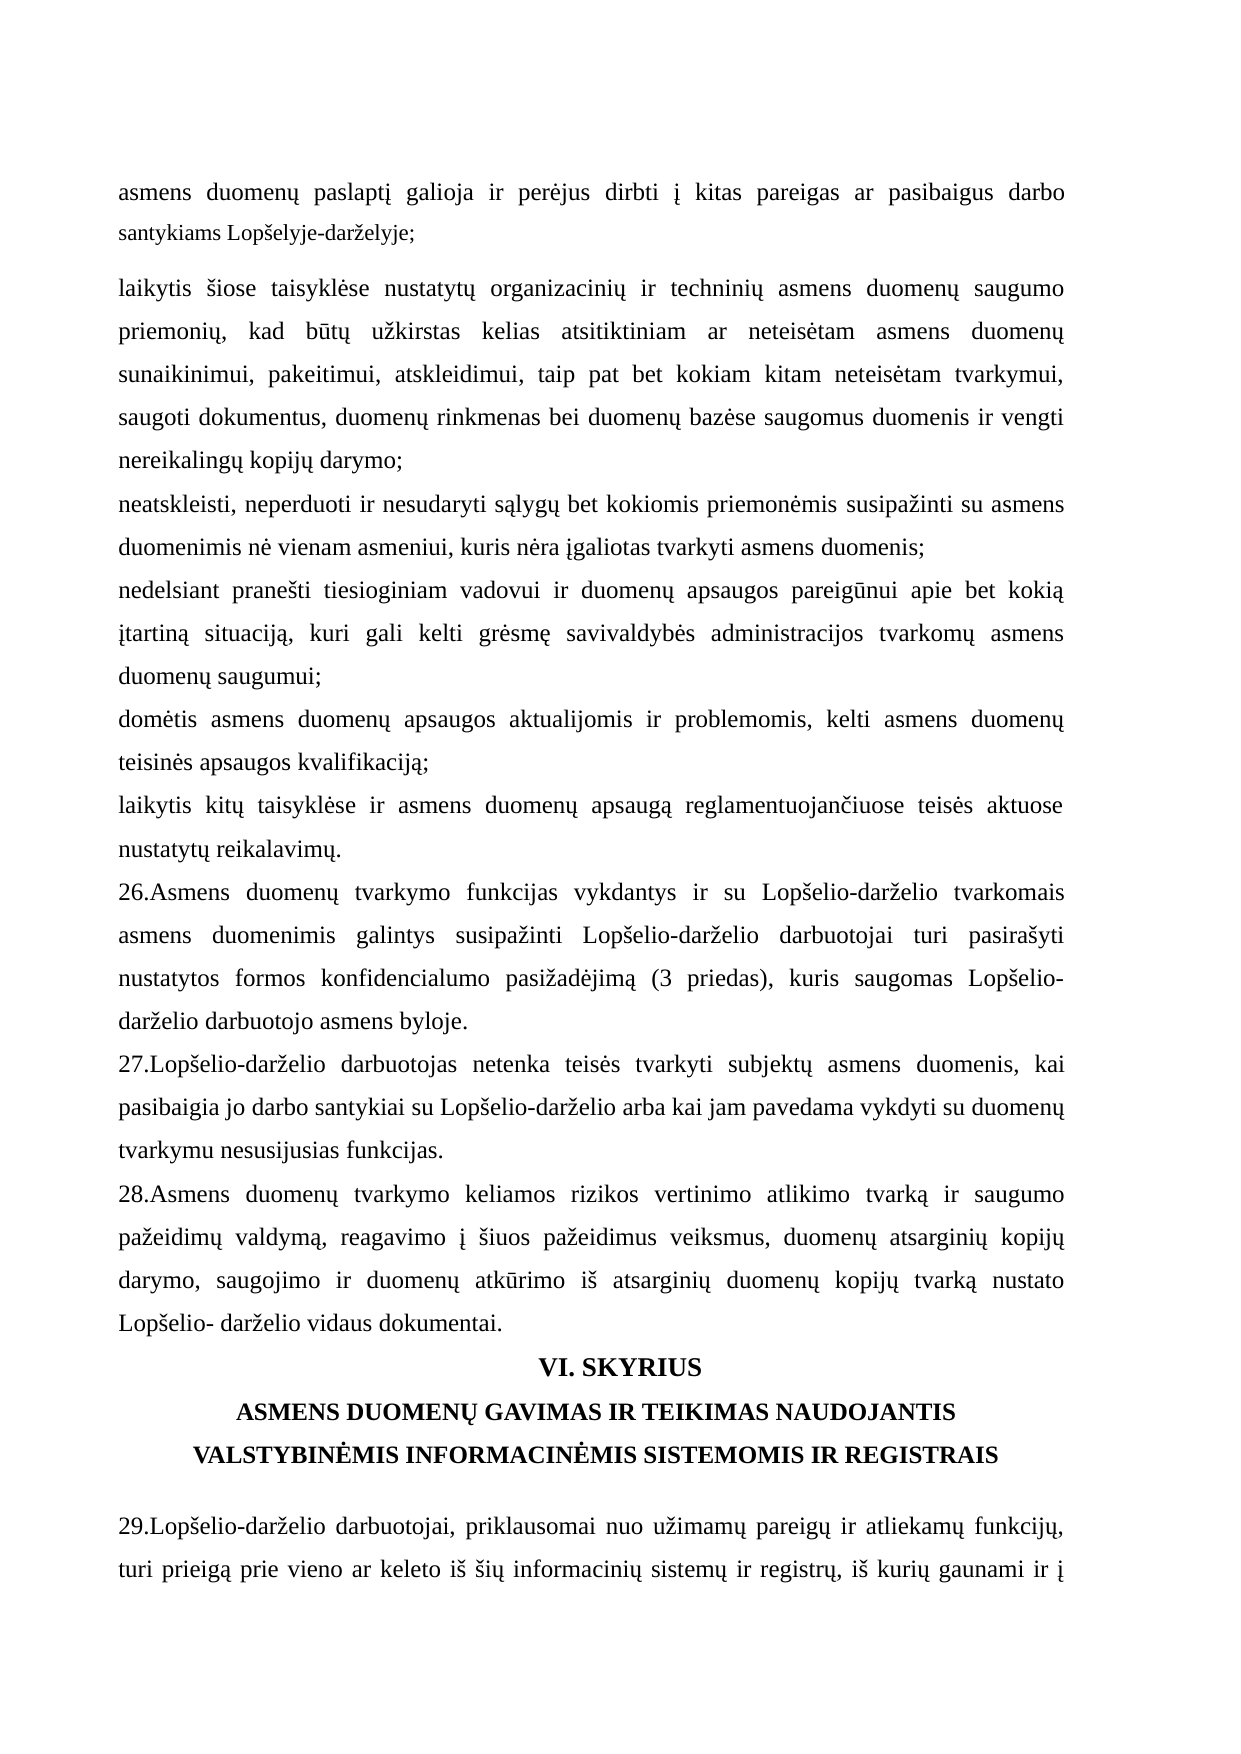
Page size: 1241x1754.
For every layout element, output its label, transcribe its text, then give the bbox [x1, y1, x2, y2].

list laikytis šiose taisyklėse nustatytų organizacinių ir techninių asmens duomenų saugumo priemonių, kad būtų užkirstas kelias atsitiktiniam ar neteisėtam asmens duomenų sunaikinimui, pakeitimui, atskleidimui, taip pat bet kokiam kitam neteisėtam tvarkymui, saugoti dokumentus, duomenų rinkmenas bei duomenų bazėse saugomus duomenis ir vengti nereikalingų kopijų darymo; [118, 273, 1065, 474]
list asmens duomenų paslaptį galioja ir perėjus dirbti į kitas pareigas ar pasibaigus darbo santykiams Lopšelyje-darželyje; [118, 177, 1065, 245]
list domėtis asmens duomenų apsaugos aktualijomis ir problemomis, kelti asmens duomenų teisinės apsaugos kvalifikaciją; [118, 704, 1064, 776]
list laikytis kitų taisyklėse ir asmens duomenų apsaugą reglamentuojančiuose teisės aktuose nustatytų reikalavimų. [118, 791, 1064, 862]
list Lopšelio-darželio darbuotojas netenka teisės tvarkyti subjektų asmens duomenis, kai pasibaigia jo darbo santykiai su Lopšelio-darželio arba kai jam pavedama vykdyti su duomenų tvarkymu nesusijusias funkcijas. [118, 1049, 1065, 1164]
list neatskleisti, neperduoti ir nesudaryti sąlygų bet kokiomis priemonėmis susipažinti su asmens duomenimis nė vienam asmeniui, kuris nėra įgaliotas tvarkyti asmens duomenis; [118, 489, 1065, 561]
text VI. SKYRIUS [118, 1351, 1122, 1382]
list Lopšelio-darželio darbuotojai, priklausomai nuo užimamų pareigų ir atliekamų funkcijų, turi prieigą prie vieno ar keleto iš šių informacinių sistemų ir registrų, iš kurių gaunami ir į [118, 1511, 1065, 1583]
list nedelsiant pranešti tiesioginiam vadovui ir duomenų apsaugos pareigūnui apie bet kokią įtartiną situaciją, kuri gali kelti grėsmę savivaldybės administracijos tvarkomų asmens duomenų saugumui; [118, 575, 1065, 690]
text ASMENS DUOMENŲ GAVIMAS IR TEIKIMAS NAUDOJANTIS VALSTYBINĖMIS INFORMACINĖMIS SISTEMOMIS IR REGISTRAIS [137, 1397, 1054, 1469]
list Asmens duomenų tvarkymo funkcijas vykdantys ir su Lopšelio-darželio tvarkomais asmens duomenimis galintys susipažinti Lopšelio-darželio darbuotojai turi pasirašyti nustatytos formos konfidencialumo pasižadėjimą (3 priedas), kuris saugomas Lopšelio-darželio darbuotojo asmens byloje. [118, 877, 1065, 1035]
list Asmens duomenų tvarkymo keliamos rizikos vertinimo atlikimo tvarką ir saugumo pažeidimų valdymą, reagavimo į šiuos pažeidimus veiksmus, duomenų atsarginių kopijų darymo, saugojimo ir duomenų atkūrimo iš atsarginių duomenų kopijų tvarką nustato Lopšelio- darželio vidaus dokumentai. [118, 1179, 1065, 1337]
